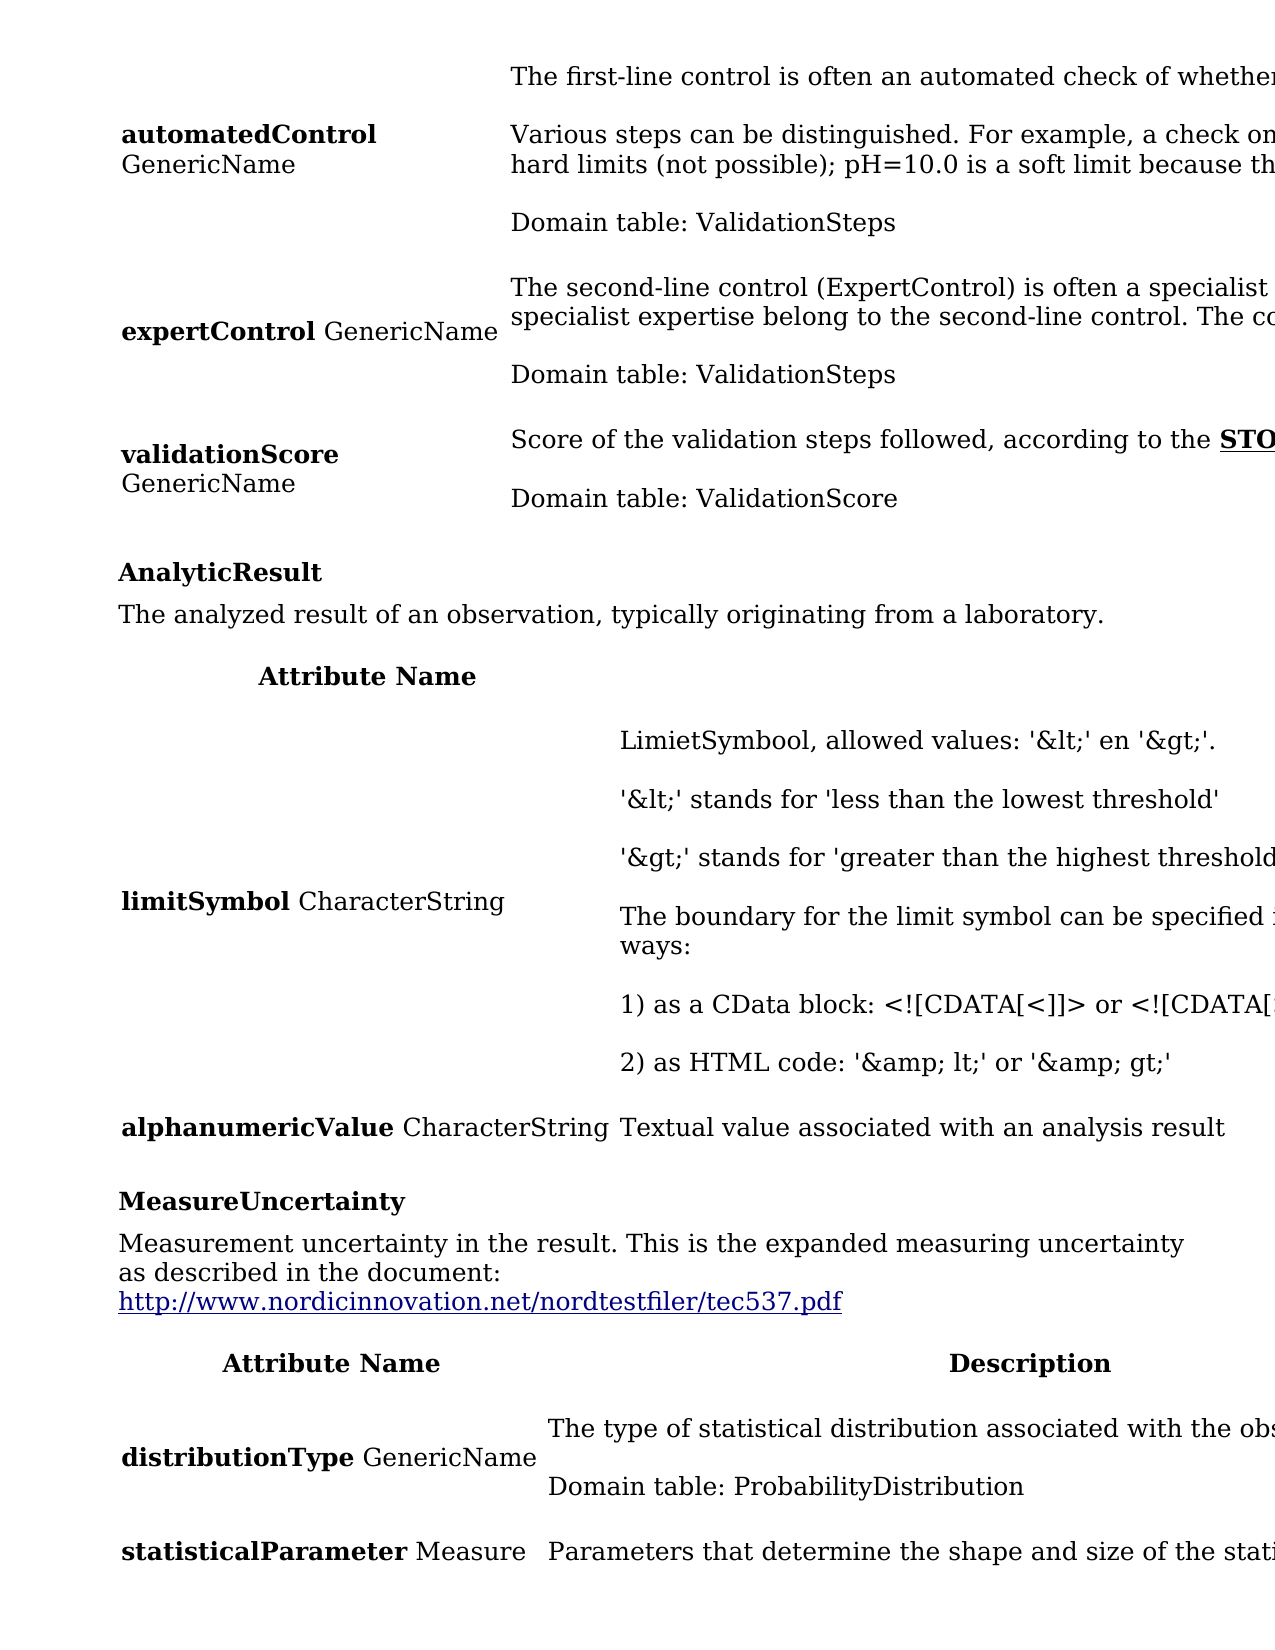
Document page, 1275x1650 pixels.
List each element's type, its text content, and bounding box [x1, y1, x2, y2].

subtitle MeasureUncertainty [118, 1187, 1216, 1217]
table_cell validationScore GenericName [118, 422, 507, 546]
table_cell The first-line control is often an automated check of whether the measurement value is correct. It uses a domain table: ValidationSteps. Various steps can be distinguished. For example, a check on hard/soft limits, ion balance, bandwidth, and dissolved not exceeding total analysis (chemistry) are part of the first-line control. The control can be approved or disapproved (see quality judgment). Different possible values are described in the domain table ValidationSteps. Example: pH of 78 and water temperature of 123 degrees Celsius are hard limits (not possible); pH=10.0 is a soft limit because the value is extremely high (but not impossible). Domain table: ValidationSteps [508, 59, 1275, 270]
table_header Attribute Name [118, 1346, 545, 1411]
table_cell statisticalParameter Measure [118, 1534, 545, 1569]
table_cell The second-line control (ExpertControl) is often a specialist check of whether the measurement value is correct. It also uses a domain table: ValidationSteps. Here, different steps can be distinguished as well. This analysis usually does not follow immediately after arrival but is performed periodically. Controls on correlation between measurement stations, history, correlations between parameters, and specialist expertise belong to the second-line control. The control can be approved or disapproved (see quality judgment). Different possible values are described in the domain table ValidationSteps. Domain table: ValidationSteps [508, 270, 1275, 422]
table_cell Score of the validation steps followed, according to the STOWA protocols. The attribute uses the domain table ValidationScore. The score value ranges from 0 to 5 Domain table: ValidationScore [508, 422, 1275, 546]
table_cell LimietSymbool, allowed values: '&lt;' en '&gt;'. '&lt;' stands for 'less than the lowest threshold' '&gt;' stands for 'greater than the highest threshold' The boundary for the limit symbol can be specified in the DeterminationLimits (LimitSymbolReferenceCode) as a reference with the actual value of the limit. The value can be included in the exchange in two ways: 1) as a CData block: <![CDATA[<]]> or <![CDATA[>]]> 2) as HTML code: '&amp; lt;' or '&amp; gt;' [617, 723, 1275, 1110]
table_header Description [545, 1346, 1275, 1411]
table_cell Textual value associated with an analysis result [617, 1110, 1275, 1175]
table_cell limitSymbol CharacterString [118, 723, 617, 1110]
subtitle AnalyticResult [118, 558, 1216, 587]
text Measurement uncertainty in the result. This is the expanded measuring uncertainty as described in the document: http://www.nordicinnovation.net/nordtestfiler/tec537.pdf [118, 1229, 1216, 1317]
table_cell distributionType GenericName [118, 1411, 545, 1534]
table_cell expertControl GenericName [118, 270, 507, 422]
table_cell alphanumericValue CharacterString [118, 1110, 617, 1175]
table_header Description [617, 659, 1275, 723]
table_header Attribute Name [118, 659, 617, 723]
table_cell automatedControl GenericName [118, 59, 507, 270]
table_cell The type of statistical distribution associated with the observation. Domain table: ProbabilityDistribution [545, 1411, 1275, 1534]
table_cell Parameters that determine the shape and size of the statistical distribution. Domain table: StatisticalParameter [545, 1534, 1275, 1569]
text The analyzed result of an observation, typically originating from a laboratory. [118, 600, 1216, 629]
